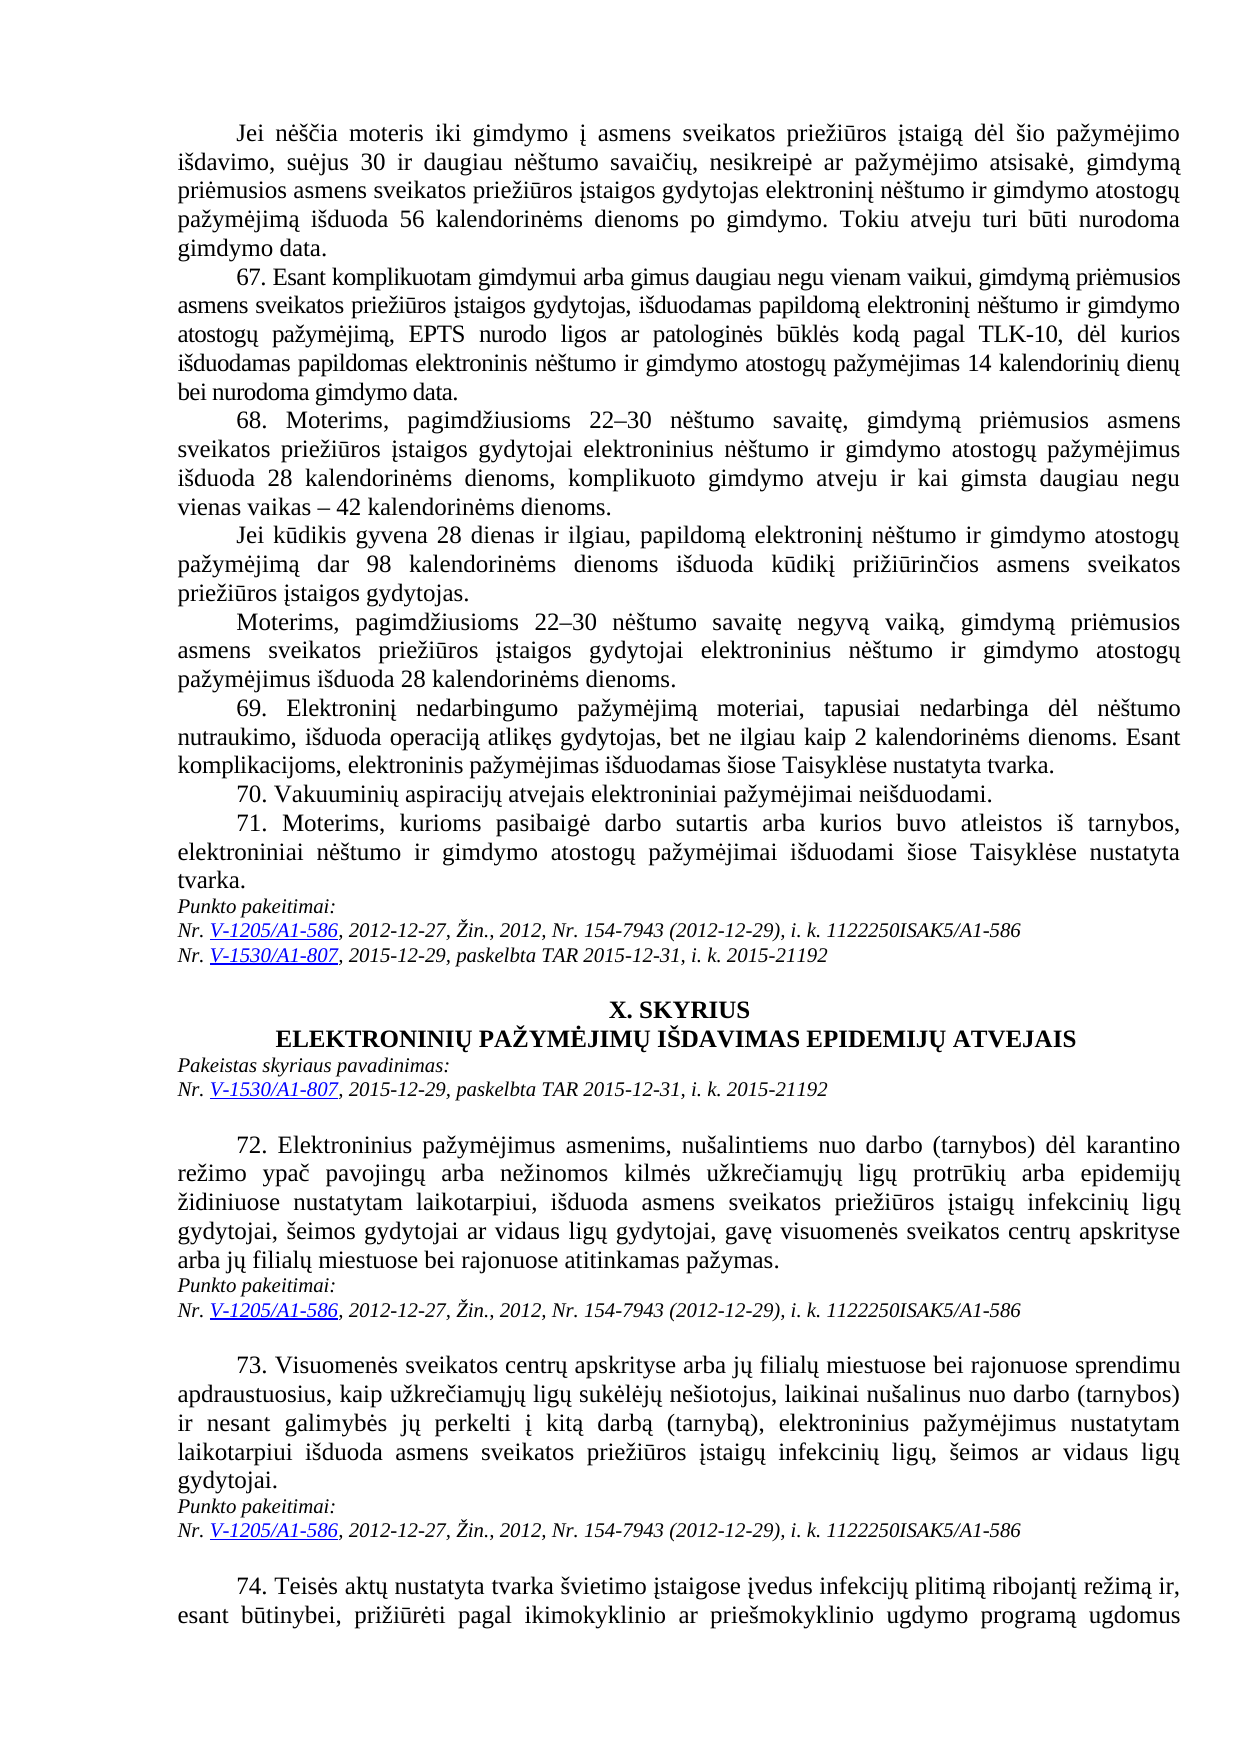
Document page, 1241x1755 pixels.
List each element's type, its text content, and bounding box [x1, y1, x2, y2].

text 70. Vakuuminių aspiracijų atvejais elektroniniai pažymėjimai neišduodami. [177, 779, 1181, 808]
text Punkto pakeitimai: [177, 1494, 1181, 1518]
text 74. Teisės aktų nustatyta tvarka švietimo įstaigose įvedus infekcijų plitimą ribojantį režimą ir, esant būtinybei, prižiūrėti pagal ikimokyklinio ar priešmokyklinio ugdymo programą ugdomus [177, 1571, 1181, 1628]
text Moterims, pagimdžiusioms 22–30 nėštumo savaitę negyvą vaiką, gimdymą priėmusios asmens sveikatos priežiūros įstaigos gydytojai elektroninius nėštumo ir gimdymo atostogų pažymėjimus išduoda 28 kalendorinėms dienoms. [177, 607, 1181, 693]
text Nr. V-1530/A1-807, 2015-12-29, paskelbta TAR 2015-12-31, i. k. 2015-21192 [177, 1077, 1181, 1101]
text 72. Elektroninius pažymėjimus asmenims, nušalintiems nuo darbo (tarnybos) dėl karantino režimo ypač pavojingų arba nežinomos kilmės užkrečiamųjų ligų protrūkių arba epidemijų židiniuose nustatytam laikotarpiui, išduoda asmens sveikatos priežiūros įstaigų infekcinių ligų gydytojai, šeimos gydytojai ar vidaus ligų gydytojai, gavę visuomenės sveikatos centrų apskrityse arba jų filialų miestuose bei rajonuose atitinkamas pažymas. [177, 1130, 1181, 1273]
text 73. Visuomenės sveikatos centrų apskrityse arba jų filialų miestuose bei rajonuose sprendimu apdraustuosius, kaip užkrečiamųjų ligų sukėlėjų nešiotojus, laikinai nušalinus nuo darbo (tarnybos) ir nesant galimybės jų perkelti į kitą darbą (tarnybą), elektroninius pažymėjimus nustatytam laikotarpiui išduoda asmens sveikatos priežiūros įstaigų infekcinių ligų, šeimos ar vidaus ligų gydytojai. [177, 1350, 1181, 1494]
text Nr. V-1530/A1-807, 2015-12-29, paskelbta TAR 2015-12-31, i. k. 2015-21192 [177, 942, 1181, 967]
text 71. Moterims, kurioms pasibaigė darbo sutartis arba kurios buvo atleistos iš tarnybos, elektroniniai nėštumo ir gimdymo atostogų pažymėjimai išduodami šiose Taisyklėse nustatyta tvarka. [177, 808, 1181, 894]
text Punkto pakeitimai: [177, 1273, 1181, 1297]
text Jei nėščia moteris iki gimdymo į asmens sveikatos priežiūros įstaigą dėl šio pažymėjimo išdavimo, suėjus 30 ir daugiau nėštumo savaičių, nesikreipė ar pažymėjimo atsisakė, gimdymą priėmusios asmens sveikatos priežiūros įstaigos gydytojas elektroninį nėštumo ir gimdymo atostogų pažymėjimą išduoda 56 kalendorinėms dienoms po gimdymo. Tokiu atveju turi būti nurodoma gimdymo data. [177, 118, 1181, 262]
text Jei kūdikis gyvena 28 dienas ir ilgiau, papildomą elektroninį nėštumo ir gimdymo atostogų pažymėjimą dar 98 kalendorinėms dienoms išduoda kūdikį prižiūrinčios asmens sveikatos priežiūros įstaigos gydytojas. [177, 521, 1181, 607]
text Punkto pakeitimai: [177, 894, 1181, 918]
text 67. Esant komplikuotam gimdymui arba gimus daugiau negu vienam vaikui, gimdymą priėmusios asmens sveikatos priežiūros įstaigos gydytojas, išduodamas papildomą elektroninį nėštumo ir gimdymo atostogų pažymėjimą, EPTS nurodo ligos ar patologinės būklės kodą pagal TLK-10, dėl kurios išduodamas papildomas elektroninis nėštumo ir gimdymo atostogų pažymėjimas 14 kalendorinių dienų bei nurodoma gimdymo data. [177, 262, 1181, 406]
text Nr. V-1205/A1-586, 2012-12-27, Žin., 2012, Nr. 154-7943 (2012-12-29), i. k. 1122250ISAK5/A1-586 [177, 918, 1181, 942]
text 69. Elektroninį nedarbingumo pažymėjimą moteriai, tapusiai nedarbinga dėl nėštumo nutraukimo, išduoda operaciją atlikęs gydytojas, bet ne ilgiau kaip 2 kalendorinėms dienoms. Esant komplikacijoms, elektroninis pažymėjimas išduodamas šiose Taisyklėse nustatyta tvarka. [177, 693, 1181, 779]
text Nr. V-1205/A1-586, 2012-12-27, Žin., 2012, Nr. 154-7943 (2012-12-29), i. k. 1122250ISAK5/A1-586 [177, 1518, 1181, 1542]
text ELEKTRONINIŲ PAŽYMĖJIMŲ IŠDAVIMAS EPIDEMIJŲ ATVEJAIS [177, 1024, 1181, 1053]
text 68. Moterims, pagimdžiusioms 22–30 nėštumo savaitę, gimdymą priėmusios asmens sveikatos priežiūros įstaigos gydytojai elektroninius nėštumo ir gimdymo atostogų pažymėjimus išduoda 28 kalendorinėms dienoms, komplikuoto gimdymo atveju ir kai gimsta daugiau negu vienas vaikas – 42 kalendorinėms dienoms. [177, 406, 1181, 521]
text Nr. V-1205/A1-586, 2012-12-27, Žin., 2012, Nr. 154-7943 (2012-12-29), i. k. 1122250ISAK5/A1-586 [177, 1297, 1181, 1322]
text Pakeistas skyriaus pavadinimas: [177, 1053, 1181, 1077]
text X. skyrius [177, 995, 1181, 1024]
